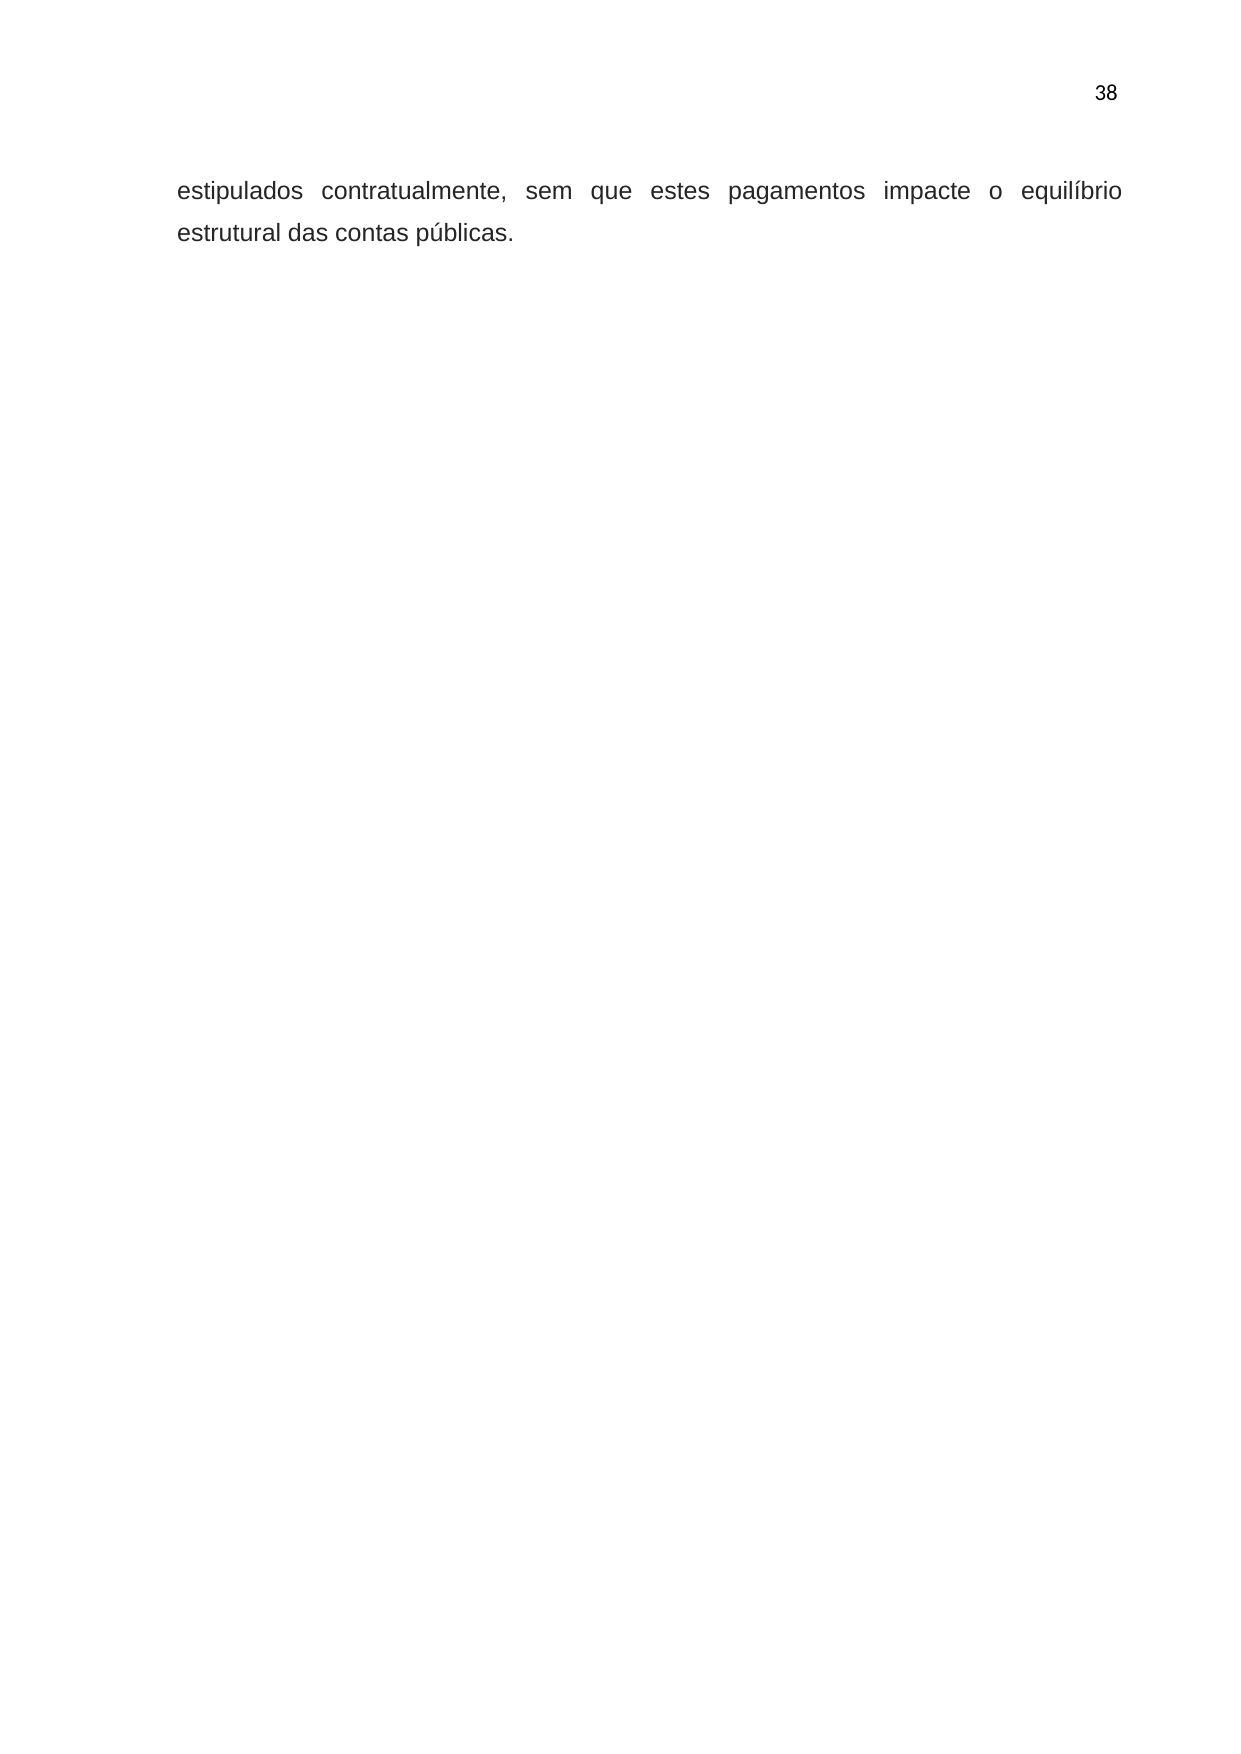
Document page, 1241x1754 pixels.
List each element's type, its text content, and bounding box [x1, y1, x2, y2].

text estipulados contratualmente, sem que estes pagamentos impacte o equilíbrio estrutural das contas públicas. [177, 176, 1124, 247]
